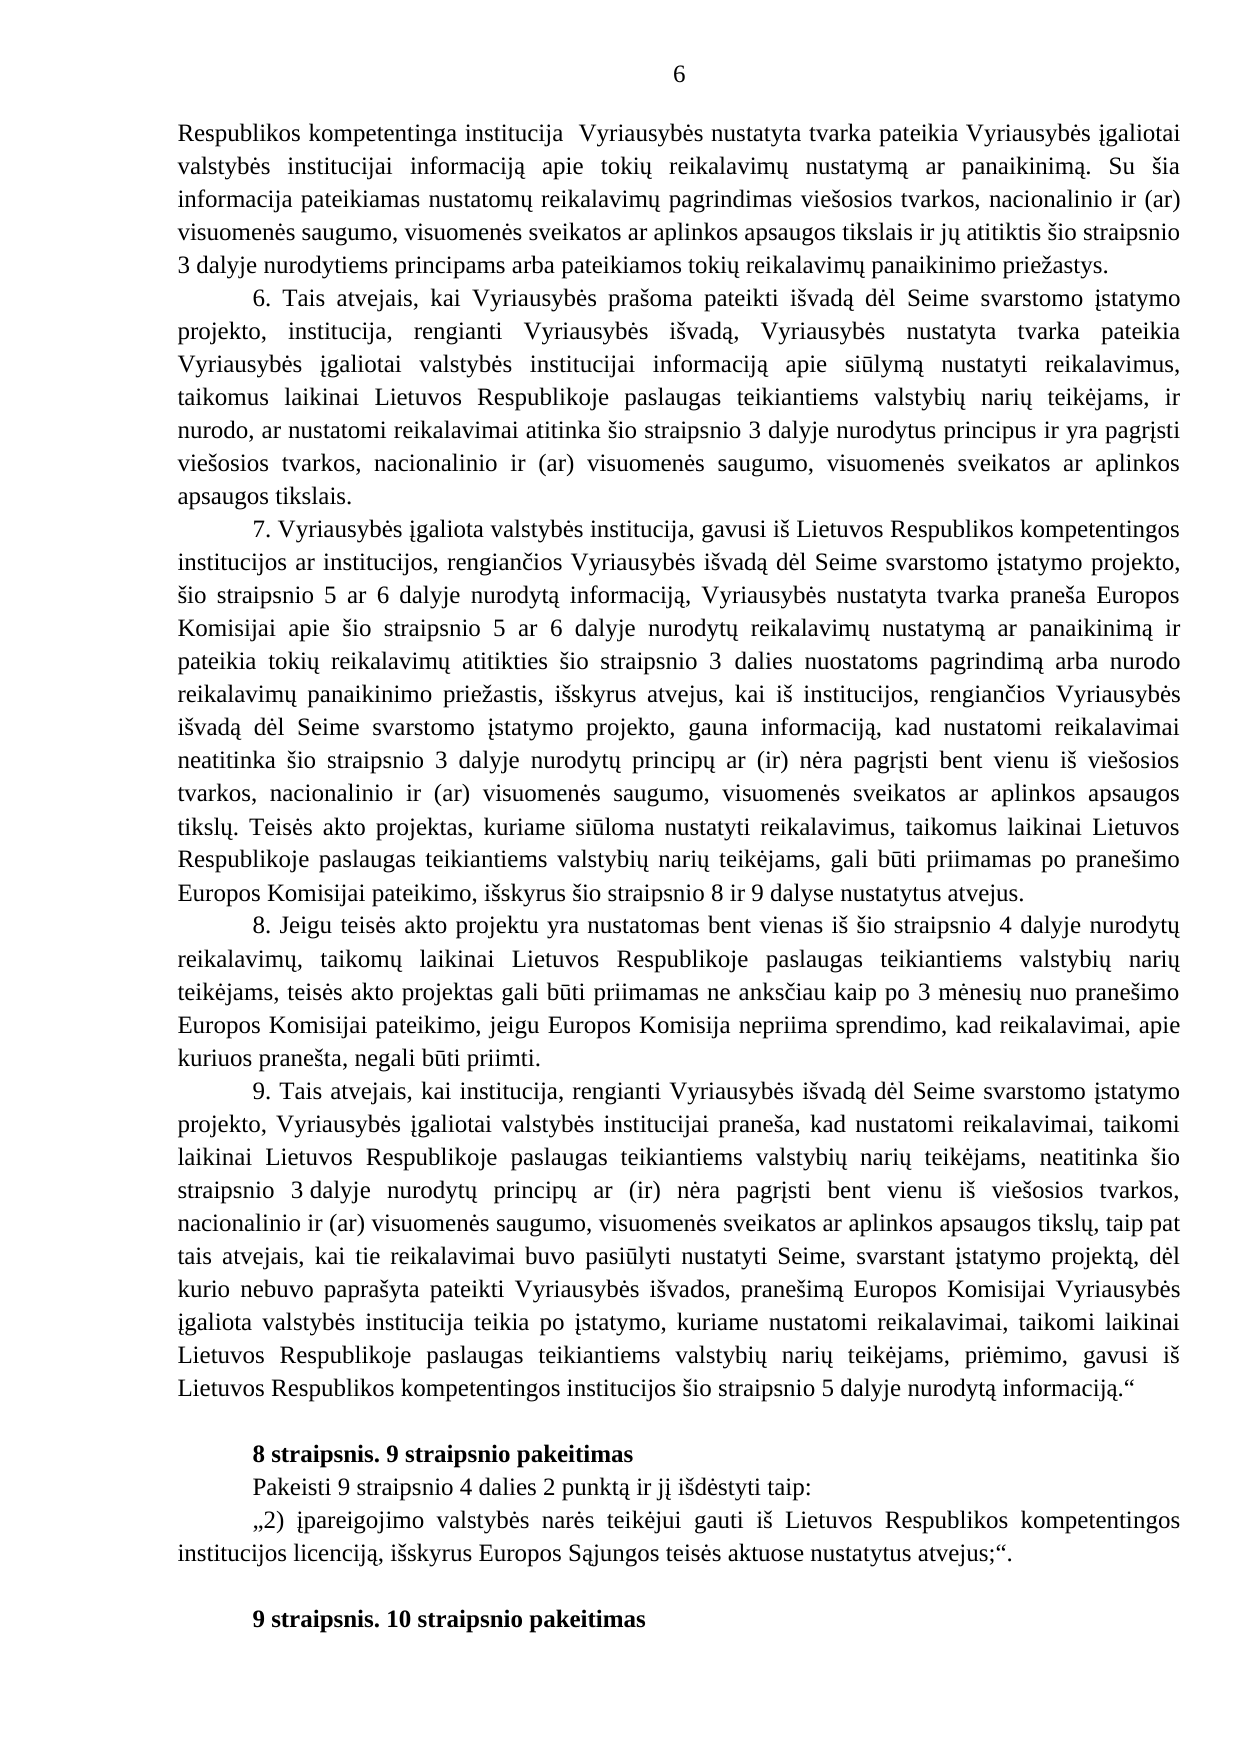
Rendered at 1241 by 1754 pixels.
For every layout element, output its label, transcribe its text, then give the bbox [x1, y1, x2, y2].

text Respublikos kompetentinga institucija Vyriausybės nustatyta tvarka pateikia Vyriausybės įgaliotai valstybės institucijai informaciją apie tokių reikalavimų nustatymą ar panaikinimą. Su šia informacija pateikiamas nustatomų reikalavimų pagrindimas viešosios tvarkos, nacionalinio ir (ar) visuomenės saugumo, visuomenės sveikatos ar aplinkos apsaugos tikslais ir jų atitiktis šio straipsnio 3 dalyje nurodytiems principams arba pateikiamos tokių reikalavimų panaikinimo priežastys. [177, 118, 1181, 279]
text 8. Jeigu teisės akto projektu yra nustatomas bent vienas iš šio straipsnio 4 dalyje nurodytų reikalavimų, taikomų laikinai Lietuvos Respublikoje paslaugas teikiantiems valstybių narių teikėjams, teisės akto projektas gali būti priimamas ne anksčiau kaip po 3 mėnesių nuo pranešimo Europos Komisijai pateikimo, jeigu Europos Komisija nepriima sprendimo, kad reikalavimai, apie kuriuos pranešta, negali būti priimti. [177, 911, 1181, 1071]
text 7. Vyriausybės įgaliota valstybės institucija, gavusi iš Lietuvos Respublikos kompetentingos institucijos ar institucijos, rengiančios Vyriausybės išvadą dėl Seime svarstomo įstatymo projekto, šio straipsnio 5 ar 6 dalyje nurodytą informaciją, Vyriausybės nustatyta tvarka praneša Europos Komisijai apie šio straipsnio 5 ar 6 dalyje nurodytų reikalavimų nustatymą ar panaikinimą ir pateikia tokių reikalavimų atitikties šio straipsnio 3 dalies nuostatoms pagrindimą arba nurodo reikalavimų panaikinimo priežastis, išskyrus atvejus, kai iš institucijos, rengiančios Vyriausybės išvadą dėl Seime svarstomo įstatymo projekto, gauna informaciją, kad nustatomi reikalavimai neatitinka šio straipsnio 3 dalyje nurodytų principų ar (ir) nėra pagrįsti bent vienu iš viešosios tvarkos, nacionalinio ir (ar) visuomenės saugumo, visuomenės sveikatos ar aplinkos apsaugos tikslų. Teisės akto projektas, kuriame siūloma nustatyti reikalavimus, taikomus laikinai Lietuvos Respublikoje paslaugas teikiantiems valstybių narių teikėjams, gali būti priimamas po pranešimo Europos Komisijai pateikimo, išskyrus šio straipsnio 8 ir 9 dalyse nustatytus atvejus. [177, 514, 1181, 906]
text 9. Tais atvejais, kai institucija, rengianti Vyriausybės išvadą dėl Seime svarstomo įstatymo projekto, Vyriausybės įgaliotai valstybės institucijai praneša, kad nustatomi reikalavimai, taikomi laikinai Lietuvos Respublikoje paslaugas teikiantiems valstybių narių teikėjams, neatitinka šio straipsnio 3 dalyje nurodytų principų ar (ir) nėra pagrįsti bent vienu iš viešosios tvarkos, nacionalinio ir (ar) visuomenės saugumo, visuomenės sveikatos ar aplinkos apsaugos tikslų, taip pat tais atvejais, kai tie reikalavimai buvo pasiūlyti nustatyti Seime, svarstant įstatymo projektą, dėl kurio nebuvo paprašyta pateikti Vyriausybės išvados, pranešimą Europos Komisijai Vyriausybės įgaliota valstybės institucija teikia po įstatymo, kuriame nustatomi reikalavimai, taikomi laikinai Lietuvos Respublikoje paslaugas teikiantiems valstybių narių teikėjams, priėmimo, gavusi iš Lietuvos Respublikos kompetentingos institucijos šio straipsnio 5 dalyje nurodytą informaciją.“ [177, 1076, 1181, 1402]
text 9 straipsnis. 10 straipsnio pakeitimas [177, 1604, 1181, 1633]
text „2) įpareigojimo valstybės narės teikėjui gauti iš Lietuvos Respublikos kompetentingos institucijos licenciją, išskyrus Europos Sąjungos teisės aktuose nustatytus atvejus;“. [177, 1505, 1181, 1567]
text 6. Tais atvejais, kai Vyriausybės prašoma pateikti išvadą dėl Seime svarstomo įstatymo projekto, institucija, rengianti Vyriausybės išvadą, Vyriausybės nustatyta tvarka pateikia Vyriausybės įgaliotai valstybės institucijai informaciją apie siūlymą nustatyti reikalavimus, taikomus laikinai Lietuvos Respublikoje paslaugas teikiantiems valstybių narių teikėjams, ir nurodo, ar nustatomi reikalavimai atitinka šio straipsnio 3 dalyje nurodytus principus ir yra pagrįsti viešosios tvarkos, nacionalinio ir (ar) visuomenės saugumo, visuomenės sveikatos ar aplinkos apsaugos tikslais. [177, 283, 1181, 510]
text Pakeisti 9 straipsnio 4 dalies 2 punktą ir jį išdėstyti taip: [177, 1472, 1181, 1501]
text 8 straipsnis. 9 straipsnio pakeitimas [177, 1439, 1181, 1468]
